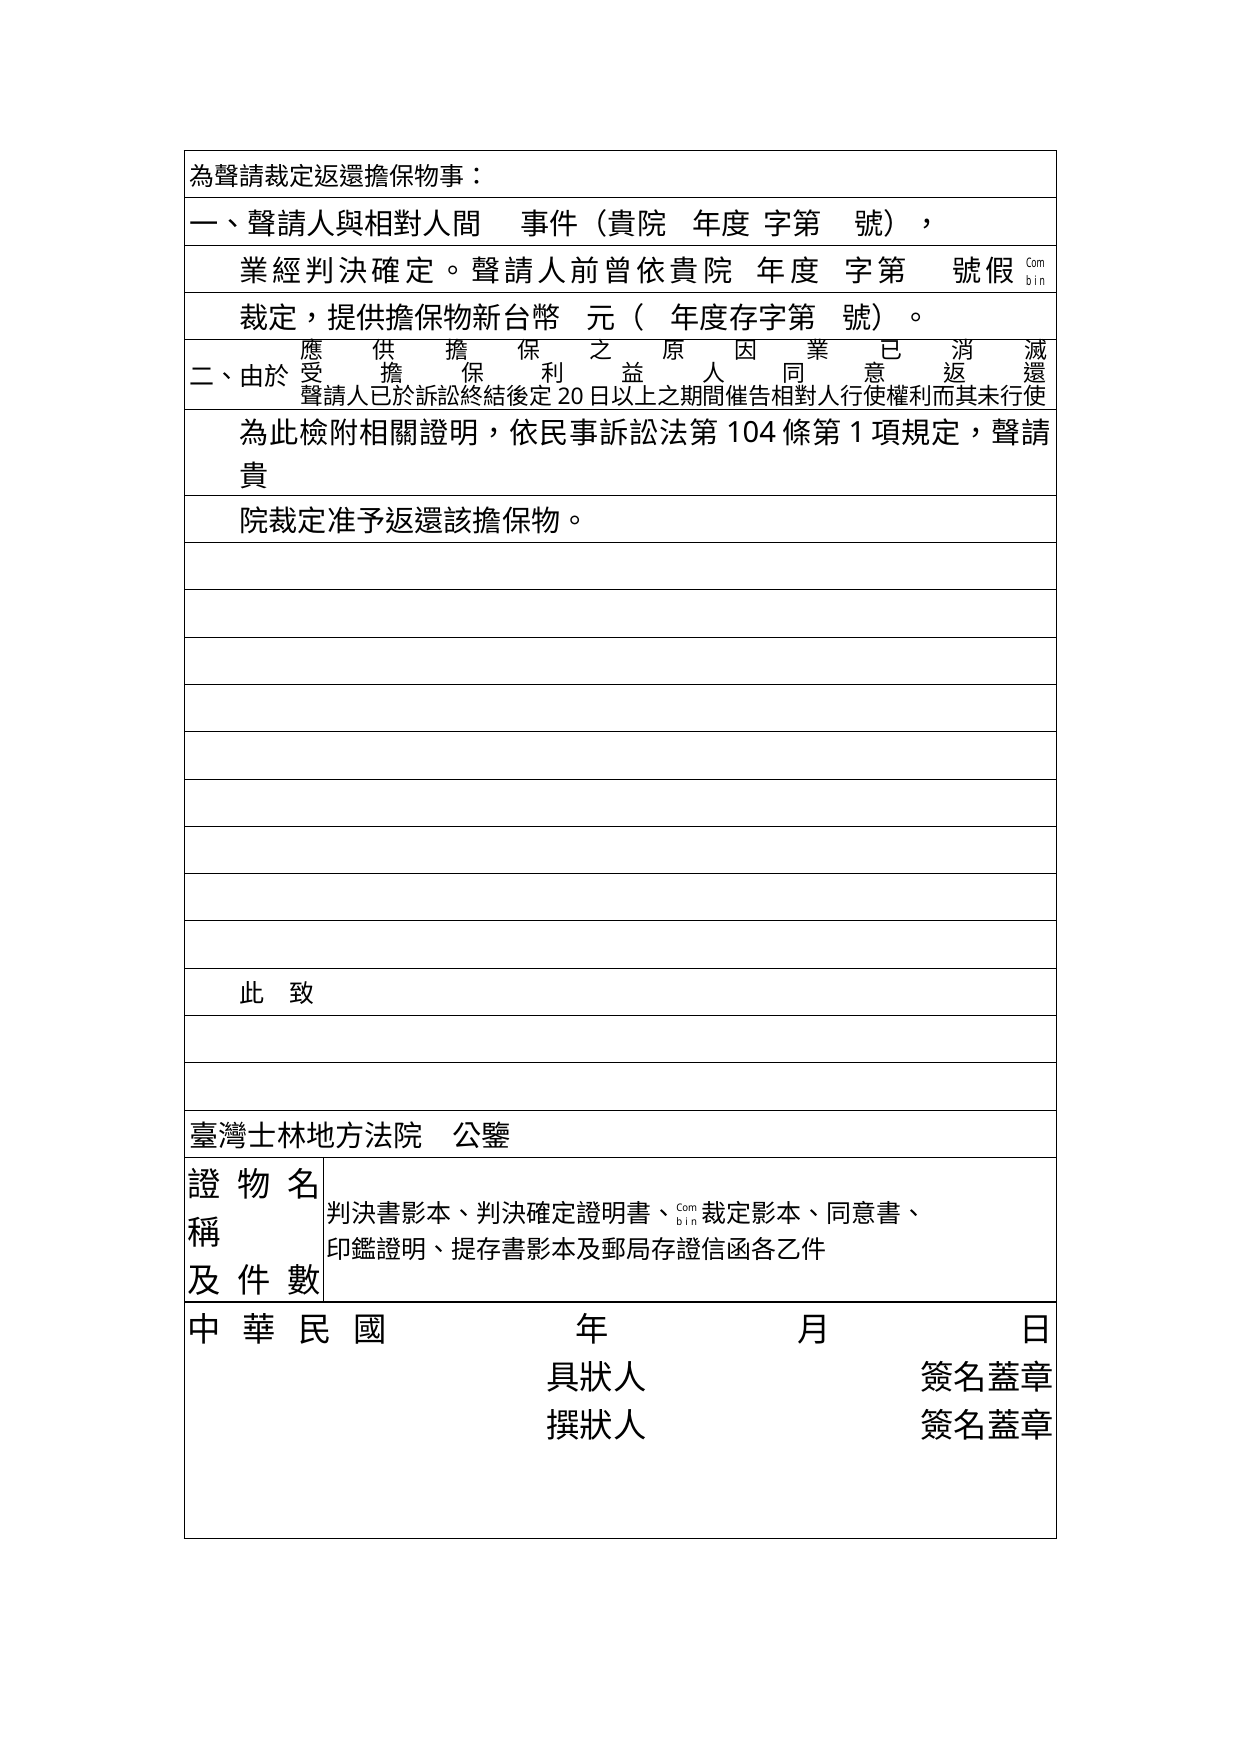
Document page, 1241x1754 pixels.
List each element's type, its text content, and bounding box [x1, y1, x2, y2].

table_cell [185, 827, 1056, 873]
table_cell 一、聲請人與相對人間 事件（貴院 年度 字第 號）， [185, 198, 1056, 244]
table_cell 為此檢附相關證明，依民事訴訟法第104條第1項規定，聲請貴 [185, 410, 1056, 495]
table_cell [185, 590, 1056, 637]
table_cell [185, 732, 1056, 778]
table_cell [185, 780, 1056, 826]
table_cell 院裁定准予返還該擔保物。 [185, 496, 1056, 542]
table_cell [1047, 340, 1056, 409]
table_cell 中華民國 年 月 日 具狀人 簽名蓋章 撰狀人 簽名蓋章 [185, 1303, 1056, 1538]
table_cell 應供擔保之原因業已消滅 受擔保利益人同意返還 聲請人已於訴訟終結後定20日以上之期間催告相對人行使權利而其未行使 [300, 340, 1047, 409]
table_cell [185, 921, 1056, 968]
table_cell [185, 685, 1056, 731]
table_cell 業經判決確定。聲請人前曾依貴院 年度 字第 號假Combin [185, 246, 1056, 292]
table_cell [185, 638, 1056, 684]
table_cell [185, 1063, 1056, 1109]
table_cell [185, 874, 1056, 920]
table_cell 二、由於 [185, 340, 300, 409]
table_cell 裁定，提供擔保物新台幣 元（ 年度存字第 號）。 [185, 293, 1056, 339]
table_cell 證物名稱 及件數 [185, 1158, 323, 1301]
table_cell 判決書影本、判決確定證明書、Combin裁定影本、同意書、 印鑑證明、提存書影本及郵局存證信函各乙件 [324, 1158, 1056, 1301]
table_cell 為聲請裁定返還擔保物事： [185, 151, 1056, 197]
table_cell [185, 1016, 1056, 1062]
table_cell 臺灣士林地方法院 公鑒 [185, 1111, 1056, 1157]
table_cell [185, 543, 1056, 589]
table_cell 此 致 [185, 969, 1056, 1015]
